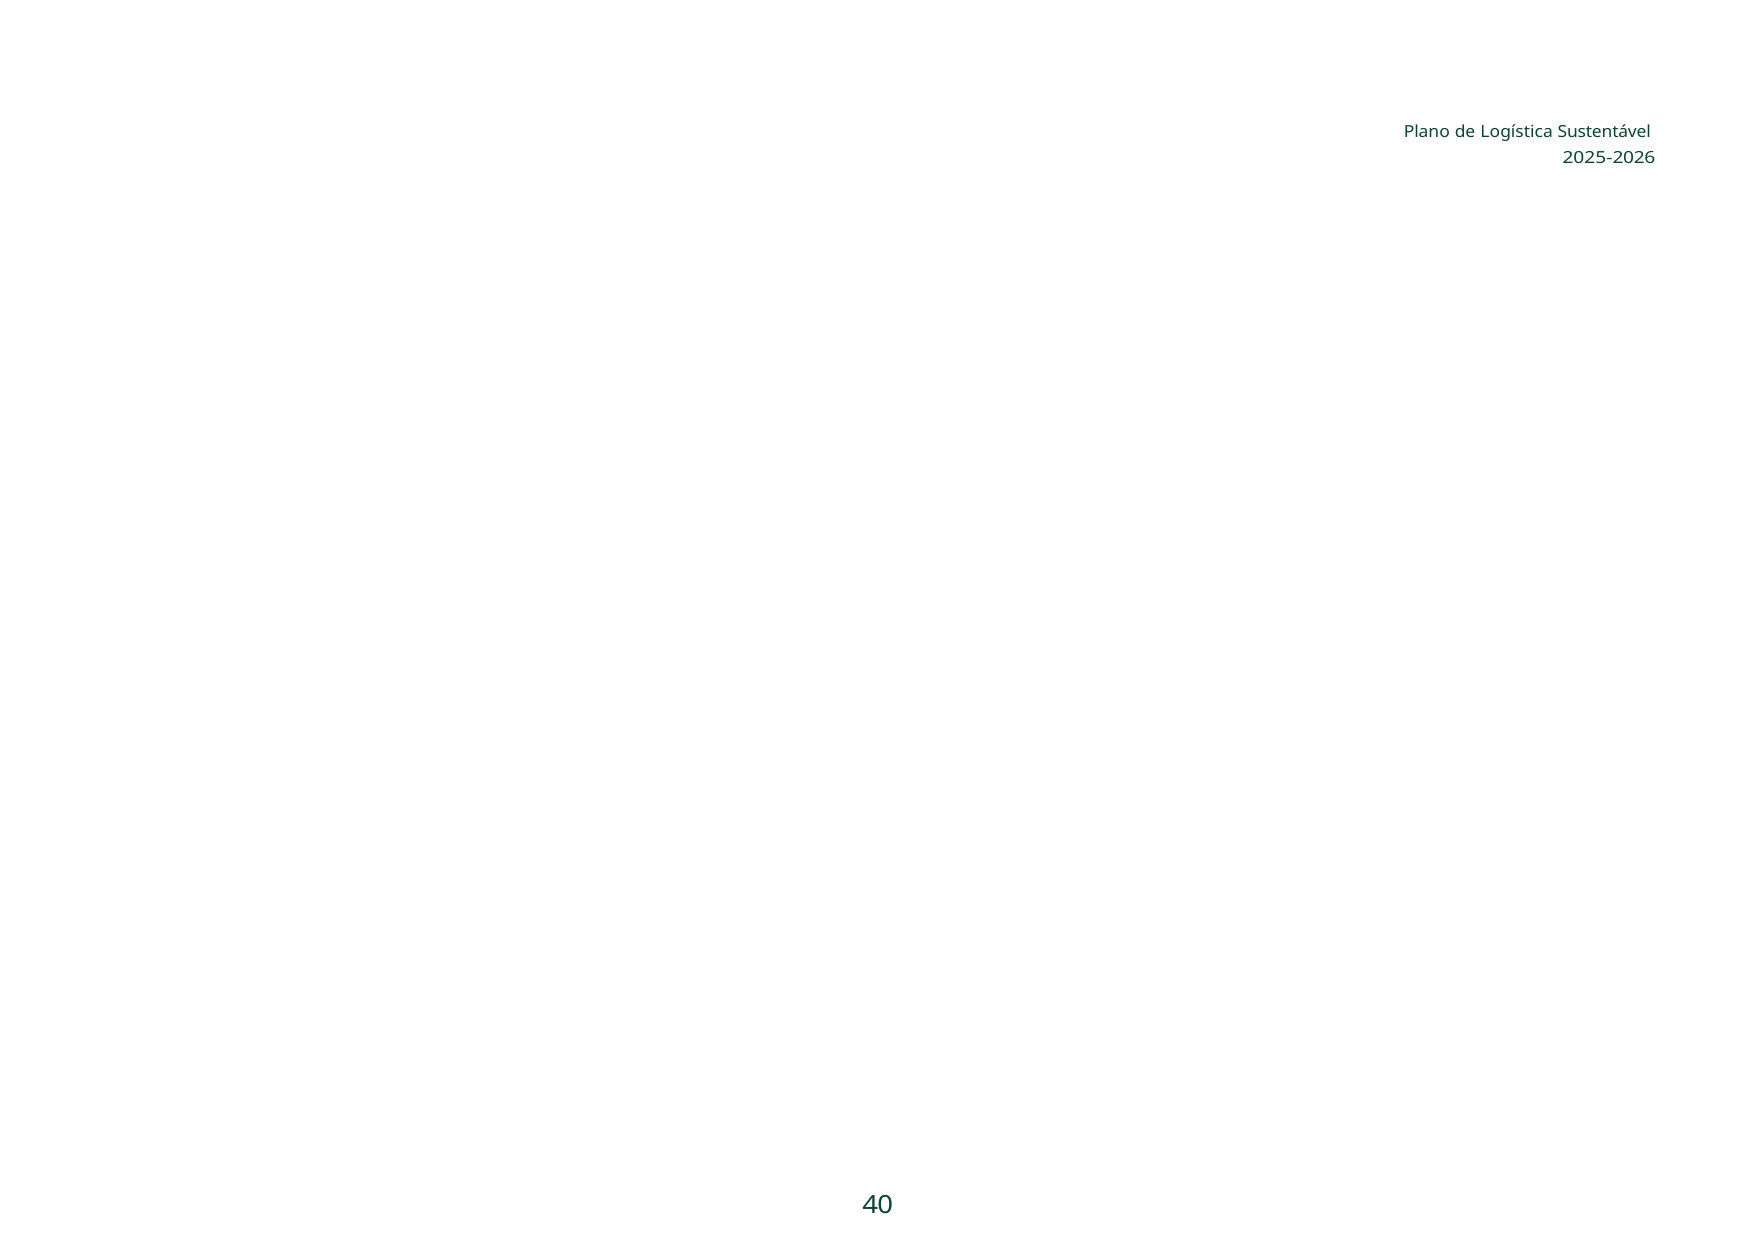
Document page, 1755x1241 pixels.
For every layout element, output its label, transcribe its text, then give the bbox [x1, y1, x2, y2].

text Plano de Logística Sustentável [59, 120, 1651, 142]
text 2025-2026 [59, 145, 1655, 168]
